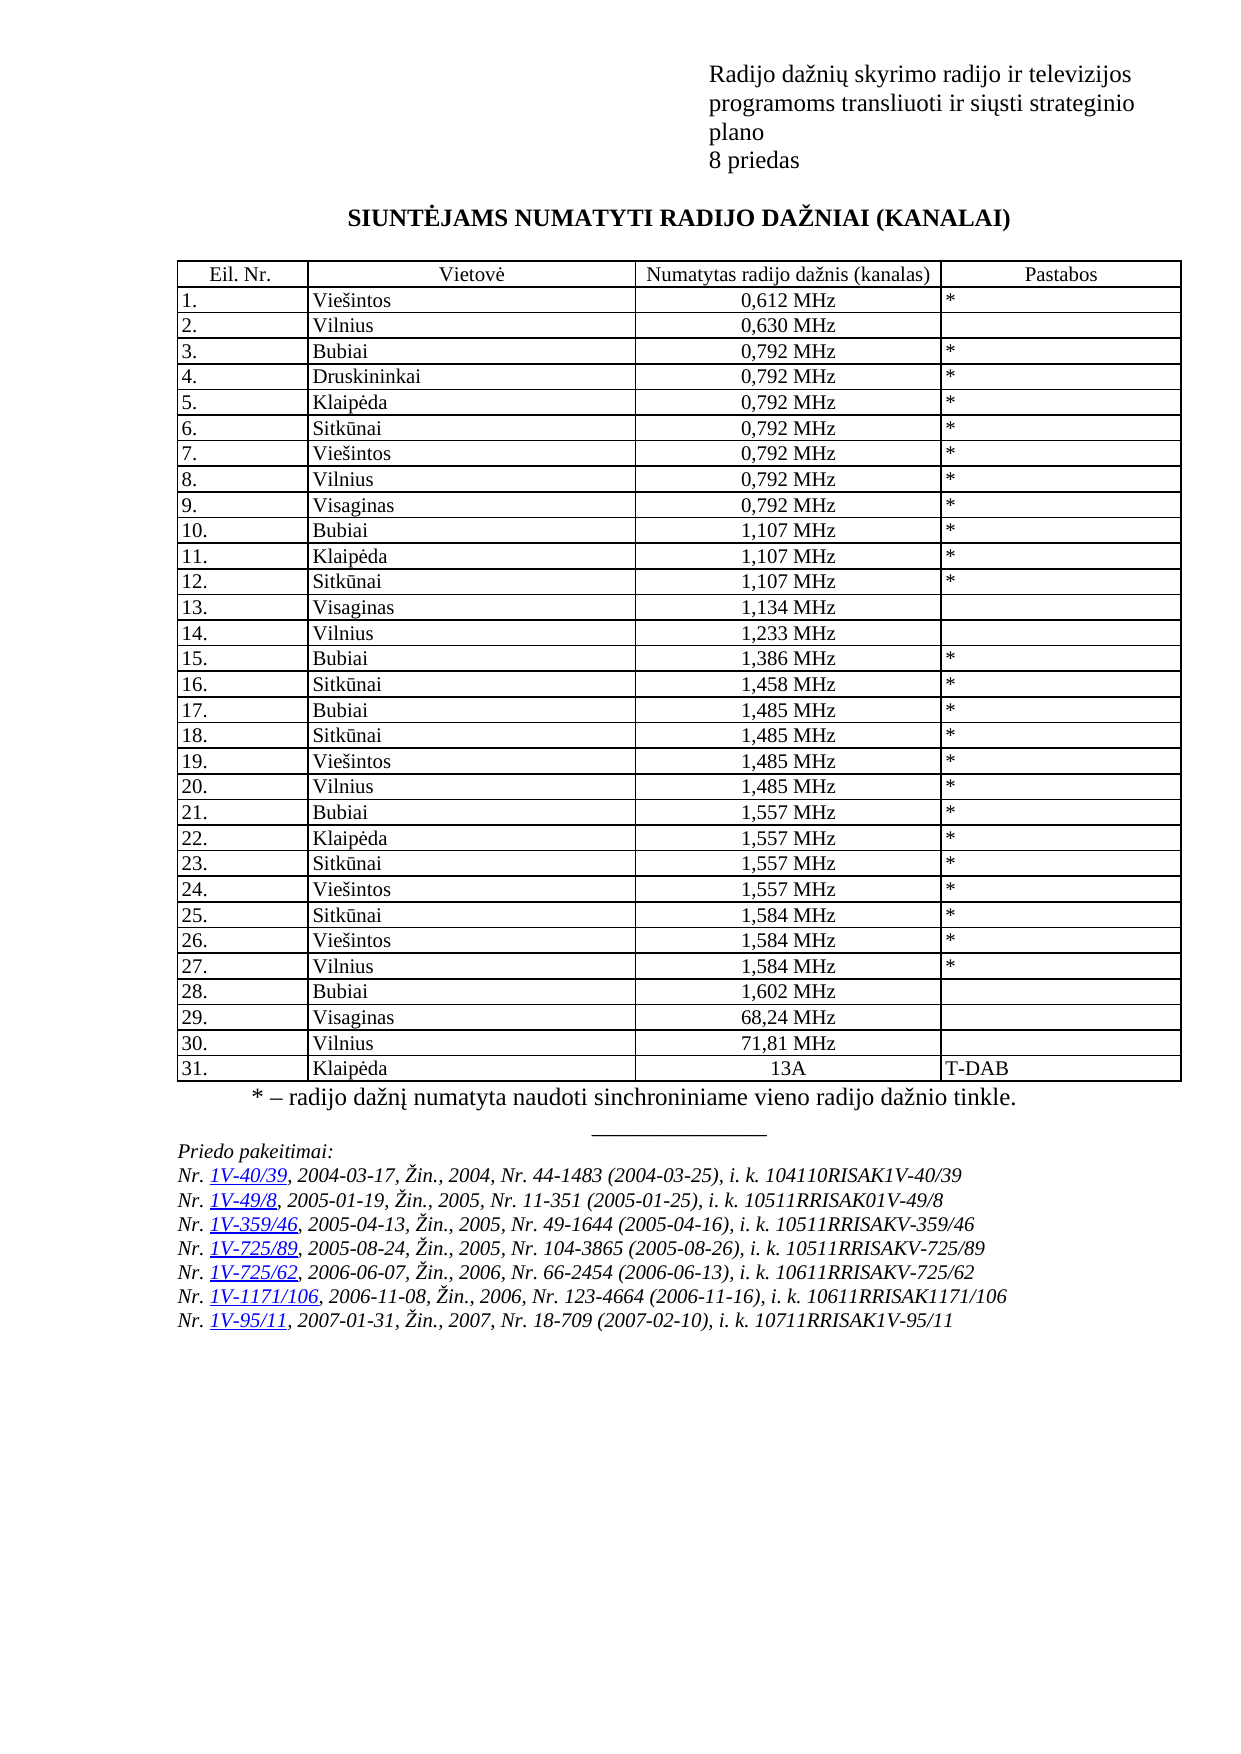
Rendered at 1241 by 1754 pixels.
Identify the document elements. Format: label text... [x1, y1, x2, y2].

table_cell * [942, 672, 1180, 696]
table_cell 16. [178, 672, 307, 696]
table_cell * [942, 390, 1180, 414]
table_cell Visaginas [309, 595, 635, 619]
table_cell 1,602 MHz [636, 980, 940, 1003]
table_cell * [942, 493, 1180, 517]
table_cell [942, 313, 1180, 337]
table_cell 1,557 MHz [636, 800, 940, 824]
table_cell * [942, 698, 1180, 722]
table_cell 1,233 MHz [636, 621, 940, 645]
table_cell 1,134 MHz [636, 595, 940, 619]
table_cell 30. [178, 1031, 307, 1055]
table_cell Bubiai [309, 698, 635, 722]
table_cell 15. [178, 646, 307, 670]
table_cell 1,557 MHz [636, 826, 940, 850]
table_cell * [942, 544, 1180, 568]
table_cell Sitkūnai [309, 416, 635, 440]
table_cell 24. [178, 877, 307, 901]
table_cell 10. [178, 518, 307, 542]
text Nr. 1V-359/46, 2005-04-13, Žin., 2005, Nr. 49-1644 (2005-04-16), i. k. 10511RRISAKV-359/46 [177, 1212, 1181, 1236]
table_cell Viešintos [309, 928, 635, 952]
text ______________ [177, 1111, 1181, 1139]
table_cell 1,485 MHz [636, 775, 940, 798]
table_cell 0,792 MHz [636, 390, 940, 414]
table_cell 0,792 MHz [636, 416, 940, 440]
table_cell T-DAB [942, 1056, 1180, 1080]
table_cell 68,24 MHz [636, 1005, 940, 1029]
table_cell 0,612 MHz [636, 288, 940, 312]
table_cell 0,630 MHz [636, 313, 940, 337]
table_cell 13. [178, 595, 307, 619]
table_cell 3. [178, 339, 307, 363]
table_cell 23. [178, 851, 307, 875]
table_cell 28. [178, 980, 307, 1003]
table_cell * [942, 749, 1180, 773]
table_header Vietovė [309, 262, 635, 286]
table_cell 11. [178, 544, 307, 568]
table_cell * [942, 441, 1180, 465]
table_cell 25. [178, 903, 307, 927]
text Nr. 1V-49/8, 2005-01-19, Žin., 2005, Nr. 11-351 (2005-01-25), i. k. 10511RRISAK01V-49/8 [177, 1187, 1181, 1212]
table_cell 20. [178, 775, 307, 798]
text Nr. 1V-40/39, 2004-03-17, Žin., 2004, Nr. 44-1483 (2004-03-25), i. k. 104110RISAK1V-40/39 [177, 1163, 1181, 1187]
table_cell 9. [178, 493, 307, 517]
text programoms transliuoti ir siųsti strateginio [709, 88, 1181, 117]
table_cell * [942, 365, 1180, 388]
table_cell 6. [178, 416, 307, 440]
table_cell 27. [178, 954, 307, 978]
table_cell Klaipėda [309, 826, 635, 850]
table_cell Viešintos [309, 877, 635, 901]
table_cell * [942, 928, 1180, 952]
table_cell 13A [636, 1056, 940, 1080]
table_cell 0,792 MHz [636, 467, 940, 491]
table_cell * [942, 800, 1180, 824]
table_header Numatytas radijo dažnis (kanalas) [636, 262, 940, 286]
table_cell 71,81 MHz [636, 1031, 940, 1055]
table_cell 12. [178, 570, 307, 593]
text 8 priedas [709, 145, 1181, 174]
table_cell Bubiai [309, 800, 635, 824]
table_cell Bubiai [309, 518, 635, 542]
table_cell 1,584 MHz [636, 928, 940, 952]
table_cell Viešintos [309, 288, 635, 312]
text plano [709, 117, 1181, 145]
table_cell 8. [178, 467, 307, 491]
text Priedo pakeitimai: [177, 1139, 1181, 1163]
text Nr. 1V-1171/106, 2006-11-08, Žin., 2006, Nr. 123-4664 (2006-11-16), i. k. 10611RRISAK1171/106 [177, 1284, 1181, 1308]
table_cell 26. [178, 928, 307, 952]
table_cell Sitkūnai [309, 851, 635, 875]
table_cell 18. [178, 723, 307, 747]
table_cell Vilnius [309, 1031, 635, 1055]
table_cell * [942, 775, 1180, 798]
table_cell 1,584 MHz [636, 954, 940, 978]
text * – radijo dažnį numatyta naudoti sinchroniniame vieno radijo dažnio tinkle. [177, 1082, 1181, 1111]
table_cell Sitkūnai [309, 570, 635, 593]
table_cell * [942, 288, 1180, 312]
table_cell Viešintos [309, 749, 635, 773]
table_cell Vilnius [309, 467, 635, 491]
table_cell 1,557 MHz [636, 851, 940, 875]
text Nr. 1V-725/89, 2005-08-24, Žin., 2005, Nr. 104-3865 (2005-08-26), i. k. 10511RRISAKV-725/89 [177, 1236, 1181, 1260]
table_cell Vilnius [309, 775, 635, 798]
table_cell 1,107 MHz [636, 518, 940, 542]
table_cell * [942, 954, 1180, 978]
table_cell 1,557 MHz [636, 877, 940, 901]
table_cell 1,485 MHz [636, 749, 940, 773]
table_cell 4. [178, 365, 307, 388]
table_cell 17. [178, 698, 307, 722]
table_cell Bubiai [309, 339, 635, 363]
table_header Pastabos [942, 262, 1180, 286]
table_cell 1,584 MHz [636, 903, 940, 927]
table_cell Sitkūnai [309, 723, 635, 747]
table_cell * [942, 826, 1180, 850]
table_cell 1,107 MHz [636, 544, 940, 568]
table_cell * [942, 518, 1180, 542]
table_cell Druskininkai [309, 365, 635, 388]
table_cell 21. [178, 800, 307, 824]
table_cell Vilnius [309, 313, 635, 337]
table_cell 31. [178, 1056, 307, 1080]
text SIUNTĖJAMS NUMATYTI RADIJO DAŽNIAI (KANALAI) [177, 203, 1181, 232]
table_cell Klaipėda [309, 544, 635, 568]
table_cell Bubiai [309, 646, 635, 670]
table_cell 1,485 MHz [636, 723, 940, 747]
text Nr. 1V-95/11, 2007-01-31, Žin., 2007, Nr. 18-709 (2007-02-10), i. k. 10711RRISAK1V-95/11 [177, 1308, 1181, 1332]
table_cell 5. [178, 390, 307, 414]
text Nr. 1V-725/62, 2006-06-07, Žin., 2006, Nr. 66-2454 (2006-06-13), i. k. 10611RRISAKV-725/62 [177, 1260, 1181, 1284]
table_cell * [942, 903, 1180, 927]
table_cell 0,792 MHz [636, 493, 940, 517]
table_cell Visaginas [309, 493, 635, 517]
table_cell Sitkūnai [309, 672, 635, 696]
table_cell 14. [178, 621, 307, 645]
table_cell * [942, 467, 1180, 491]
table_cell 1,386 MHz [636, 646, 940, 670]
table_cell 0,792 MHz [636, 441, 940, 465]
table_cell 2. [178, 313, 307, 337]
table_cell [942, 980, 1180, 1003]
table_cell Vilnius [309, 954, 635, 978]
table_cell 1,485 MHz [636, 698, 940, 722]
table_cell * [942, 646, 1180, 670]
table_cell Sitkūnai [309, 903, 635, 927]
table_cell 22. [178, 826, 307, 850]
table_cell * [942, 416, 1180, 440]
table_cell 1. [178, 288, 307, 312]
table_cell 1,107 MHz [636, 570, 940, 593]
table_cell 0,792 MHz [636, 365, 940, 388]
table_cell * [942, 877, 1180, 901]
table_cell Visaginas [309, 1005, 635, 1029]
table_cell 0,792 MHz [636, 339, 940, 363]
table_cell * [942, 339, 1180, 363]
text Radijo dažnių skyrimo radijo ir televizijos [709, 59, 1181, 88]
table_cell * [942, 851, 1180, 875]
table_cell 7. [178, 441, 307, 465]
table_cell [942, 621, 1180, 645]
table_cell Klaipėda [309, 390, 635, 414]
table_cell 1,458 MHz [636, 672, 940, 696]
table_cell Bubiai [309, 980, 635, 1003]
table_cell Klaipėda [309, 1056, 635, 1080]
table_cell [942, 1005, 1180, 1029]
table_header Eil. Nr. [178, 262, 307, 286]
table_cell * [942, 570, 1180, 593]
table_cell [942, 1031, 1180, 1055]
table_cell 19. [178, 749, 307, 773]
table_cell Vilnius [309, 621, 635, 645]
table_cell 29. [178, 1005, 307, 1029]
table_cell [942, 595, 1180, 619]
table_cell Viešintos [309, 441, 635, 465]
table_cell * [942, 723, 1180, 747]
